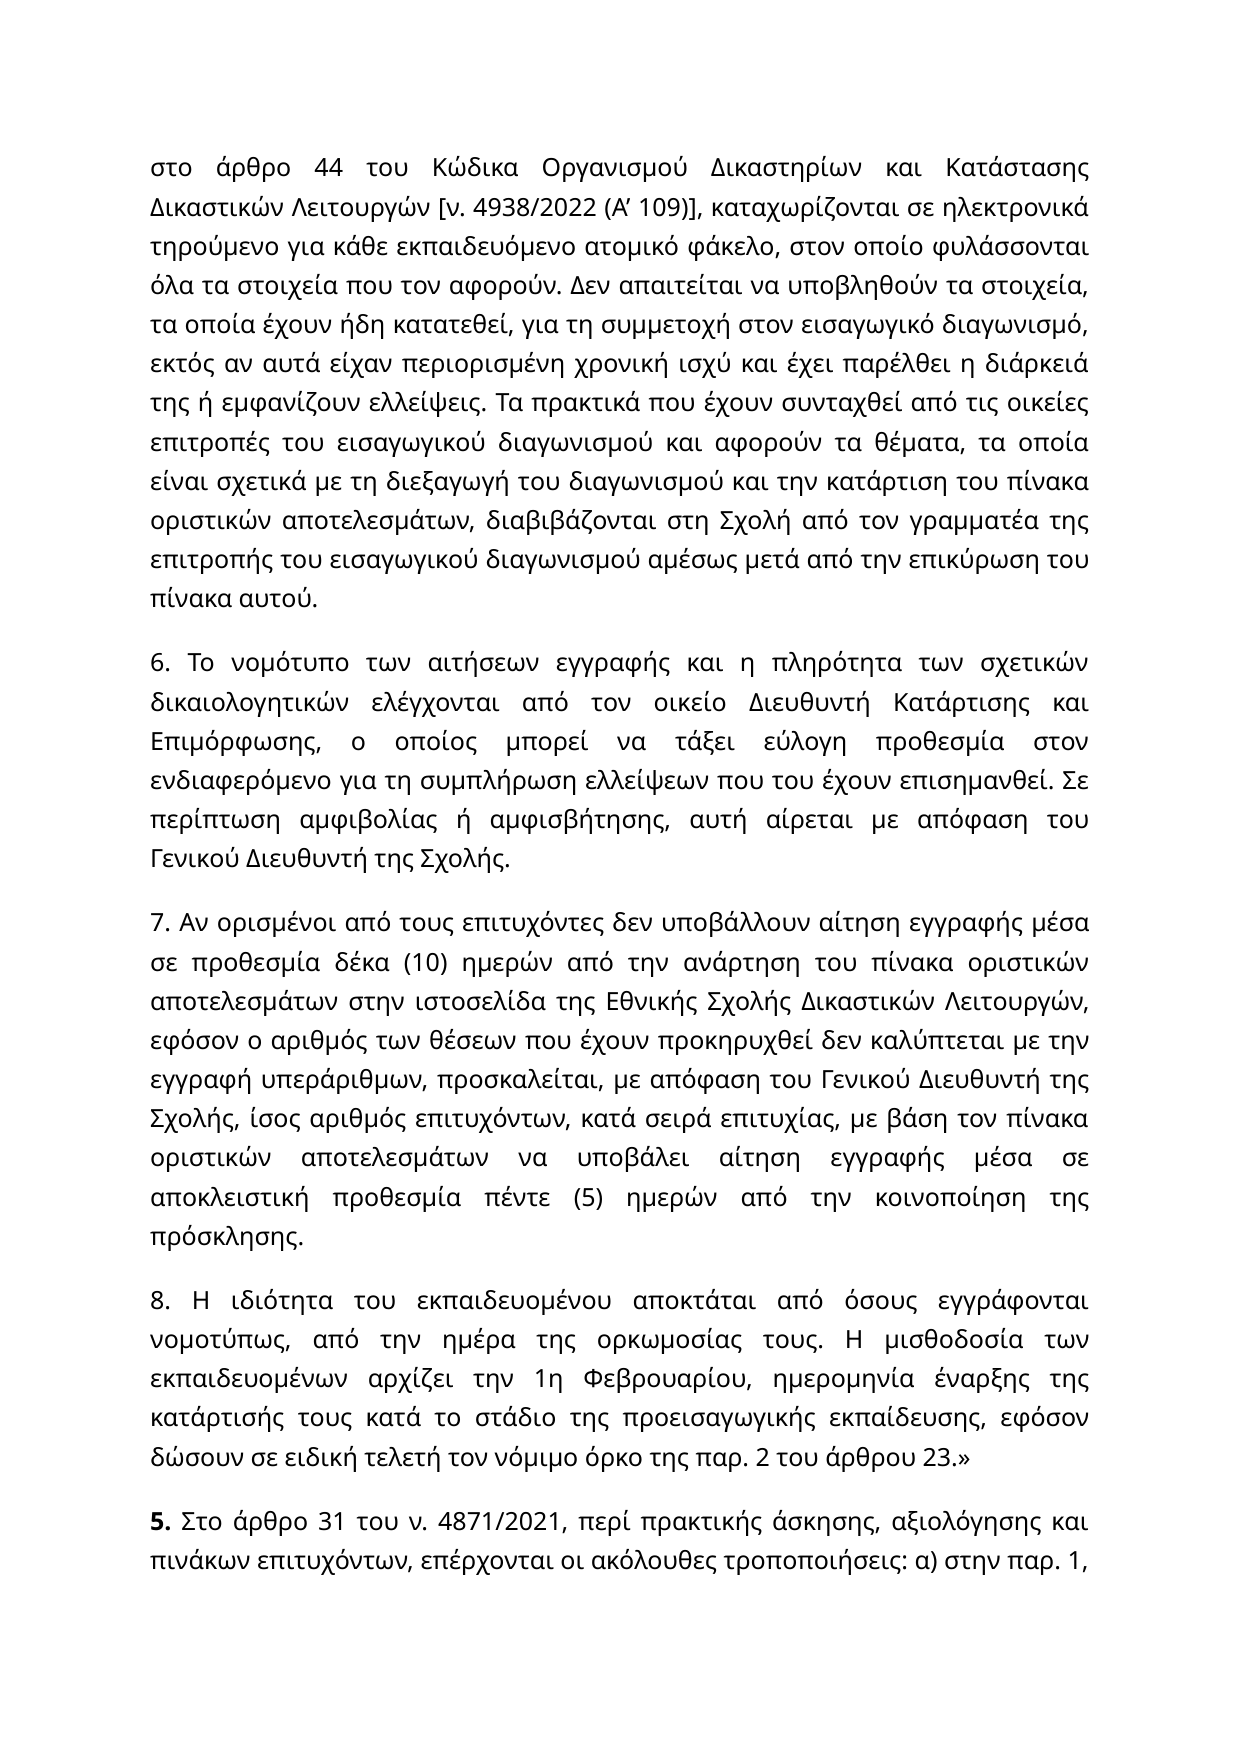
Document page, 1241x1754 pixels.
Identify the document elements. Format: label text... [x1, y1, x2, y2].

text 5. Στο άρθρο 31 του ν. 4871/2021, περί πρακτικής άσκησης, αξιολόγησης και πινάκων επιτυχόντων, επέρχονται οι ακόλουθες τροποποιήσεις: α) στην παρ. 1, [150, 1503, 1090, 1577]
text 8. Η ιδιότητα του εκπαιδευομένου αποκτάται από όσους εγγράφονται νομοτύπως, από την ημέρα της ορκωμοσίας τους. Η μισθοδοσία των εκπαιδευομένων αρχίζει την 1η Φεβρουαρίου, ημερομηνία έναρξης της κατάρτισής τους κατά το στάδιο της προεισαγωγικής εκπαίδευσης, εφόσον δώσουν σε ειδική τελετή τον νόμιμο όρκο της παρ. 2 του άρθρου 23.» [150, 1282, 1090, 1473]
text 6. Το νομότυπο των αιτήσεων εγγραφής και η πληρότητα των σχετικών δικαιολογητικών ελέγχονται από τον οικείο Διευθυντή Κατάρτισης και Επιμόρφωσης, ο οποίος μπορεί να τάξει εύλογη προθεσμία στον ενδιαφερόμενο για τη συμπλήρωση ελλείψεων που του έχουν επισημανθεί. Σε περίπτωση αμφιβολίας ή αμφισβήτησης, αυτή αίρεται με απόφαση του Γενικού Διευθυντή της Σχολής. [150, 645, 1090, 875]
text στο άρθρο 44 του Κώδικα Οργανισμού Δικαστηρίων και Κατάστασης Δικαστικών Λειτουργών [ν. 4938/2022 (Α’ 109)], καταχωρίζονται σε ηλεκτρονικά τηρούμενο για κάθε εκπαιδευόμενο ατομικό φάκελο, στον οποίο φυλάσσονται όλα τα στοιχεία που τον αφορούν. Δεν απαιτείται να υποβληθούν τα στοιχεία, τα οποία έχουν ήδη κατατεθεί, για τη συμμετοχή στον εισαγωγικό διαγωνισμό, εκτός αν αυτά είχαν περιορισμένη χρονική ισχύ και έχει παρέλθει η διάρκειά της ή εμφανίζουν ελλείψεις. Τα πρακτικά που έχουν συνταχθεί από τις οικείες επιτροπές του εισαγωγικού διαγωνισμού και αφορούν τα θέματα, τα οποία είναι σχετικά με τη διεξαγωγή του διαγωνισμού και την κατάρτιση του πίνακα οριστικών αποτελεσμάτων, διαβιβάζονται στη Σχολή από τον γραμματέα της επιτροπής του εισαγωγικού διαγωνισμού αμέσως μετά από την επικύρωση του πίνακα αυτού. [150, 150, 1090, 615]
text 7. Αν ορισμένοι από τους επιτυχόντες δεν υποβάλλουν αίτηση εγγραφής μέσα σε προθεσμία δέκα (10) ημερών από την ανάρτηση του πίνακα οριστικών αποτελεσμάτων στην ιστοσελίδα της Εθνικής Σχολής Δικαστικών Λειτουργών, εφόσον ο αριθμός των θέσεων που έχουν προκηρυχθεί δεν καλύπτεται με την εγγραφή υπεράριθμων, προσκαλείται, με απόφαση του Γενικού Διευθυντή της Σχολής, ίσος αριθμός επιτυχόντων, κατά σειρά επιτυχίας, με βάση τον πίνακα οριστικών αποτελεσμάτων να υποβάλει αίτηση εγγραφής μέσα σε αποκλειστική προθεσμία πέντε (5) ημερών από την κοινοποίηση της πρόσκλησης. [150, 905, 1090, 1252]
